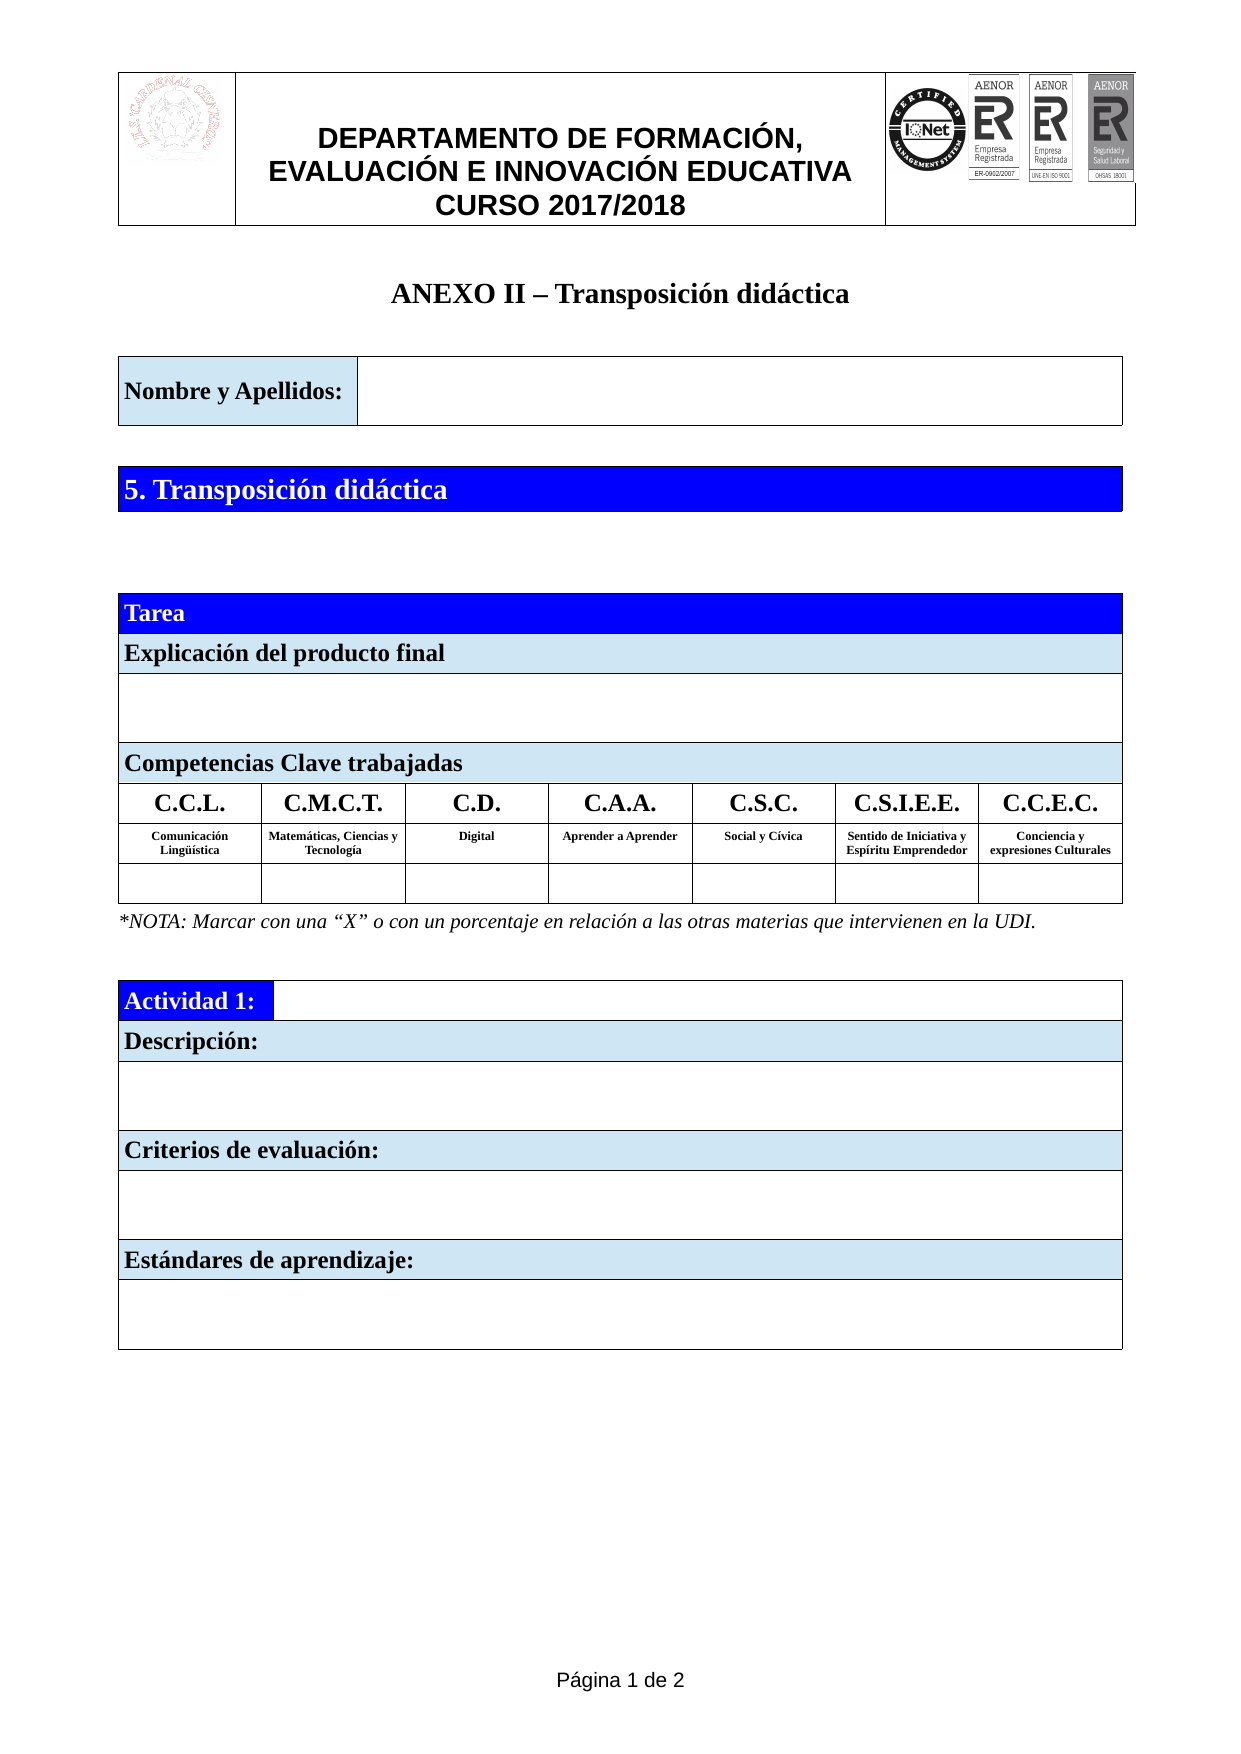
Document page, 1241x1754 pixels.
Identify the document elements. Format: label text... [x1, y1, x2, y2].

picture [968, 74, 1020, 180]
table_cell [836, 864, 978, 903]
table_header Actividad 1: [119, 981, 273, 1020]
table_cell Conciencia y expresiones Culturales [979, 824, 1122, 863]
table_cell [119, 1062, 1122, 1130]
table_cell [406, 864, 548, 903]
table_cell [119, 864, 261, 903]
table_header [274, 981, 1122, 1020]
table_cell C.S.I.E.E. [836, 784, 978, 823]
table_cell Explicación del producto final [119, 634, 1122, 673]
table_cell Descripción: [119, 1021, 1122, 1061]
table_cell Comunicación Lingüística [119, 824, 261, 863]
table_cell Social y Cívica [693, 824, 835, 863]
table_cell Criterios de evaluación: [119, 1131, 1122, 1170]
table_cell [119, 1280, 1122, 1348]
picture [1088, 74, 1134, 182]
table_cell C.C.L. [119, 784, 261, 823]
table_cell Estándares de aprendizaje: [119, 1240, 1122, 1279]
text *NOTA: Marcar con una “X” o con un porcentaje en relación a las otras materias que intervienen en la UDI. [118, 909, 1122, 933]
table_cell Aprender a Aprender [549, 824, 692, 863]
table_cell Competencias Clave trabajadas [119, 743, 1122, 782]
table_header [358, 357, 1122, 425]
table_cell C.M.C.T. [262, 784, 405, 823]
table_cell [693, 864, 835, 903]
table_cell [262, 864, 405, 903]
table_cell C.C.E.C. [979, 784, 1122, 823]
table_cell Sentido de Iniciativa y Espíritu Emprendedor [836, 824, 978, 863]
table_header Nombre y Apellidos: [119, 357, 357, 425]
table_cell [119, 674, 1122, 742]
picture [889, 88, 966, 171]
table_cell [979, 864, 1122, 903]
table_header 5. Transposición didáctica [119, 467, 1122, 511]
table_cell Digital [406, 824, 548, 863]
text ANEXO II – Transposición didáctica [118, 276, 1122, 309]
table_cell Matemáticas, Ciencias y Tecnología [262, 824, 405, 863]
table_cell C.S.C. [693, 784, 835, 823]
picture [1029, 74, 1073, 182]
table_cell [549, 864, 692, 903]
table_header Tarea [119, 594, 1122, 633]
table_cell C.A.A. [549, 784, 692, 823]
table_cell C.D. [406, 784, 548, 823]
table_cell [119, 1171, 1122, 1239]
